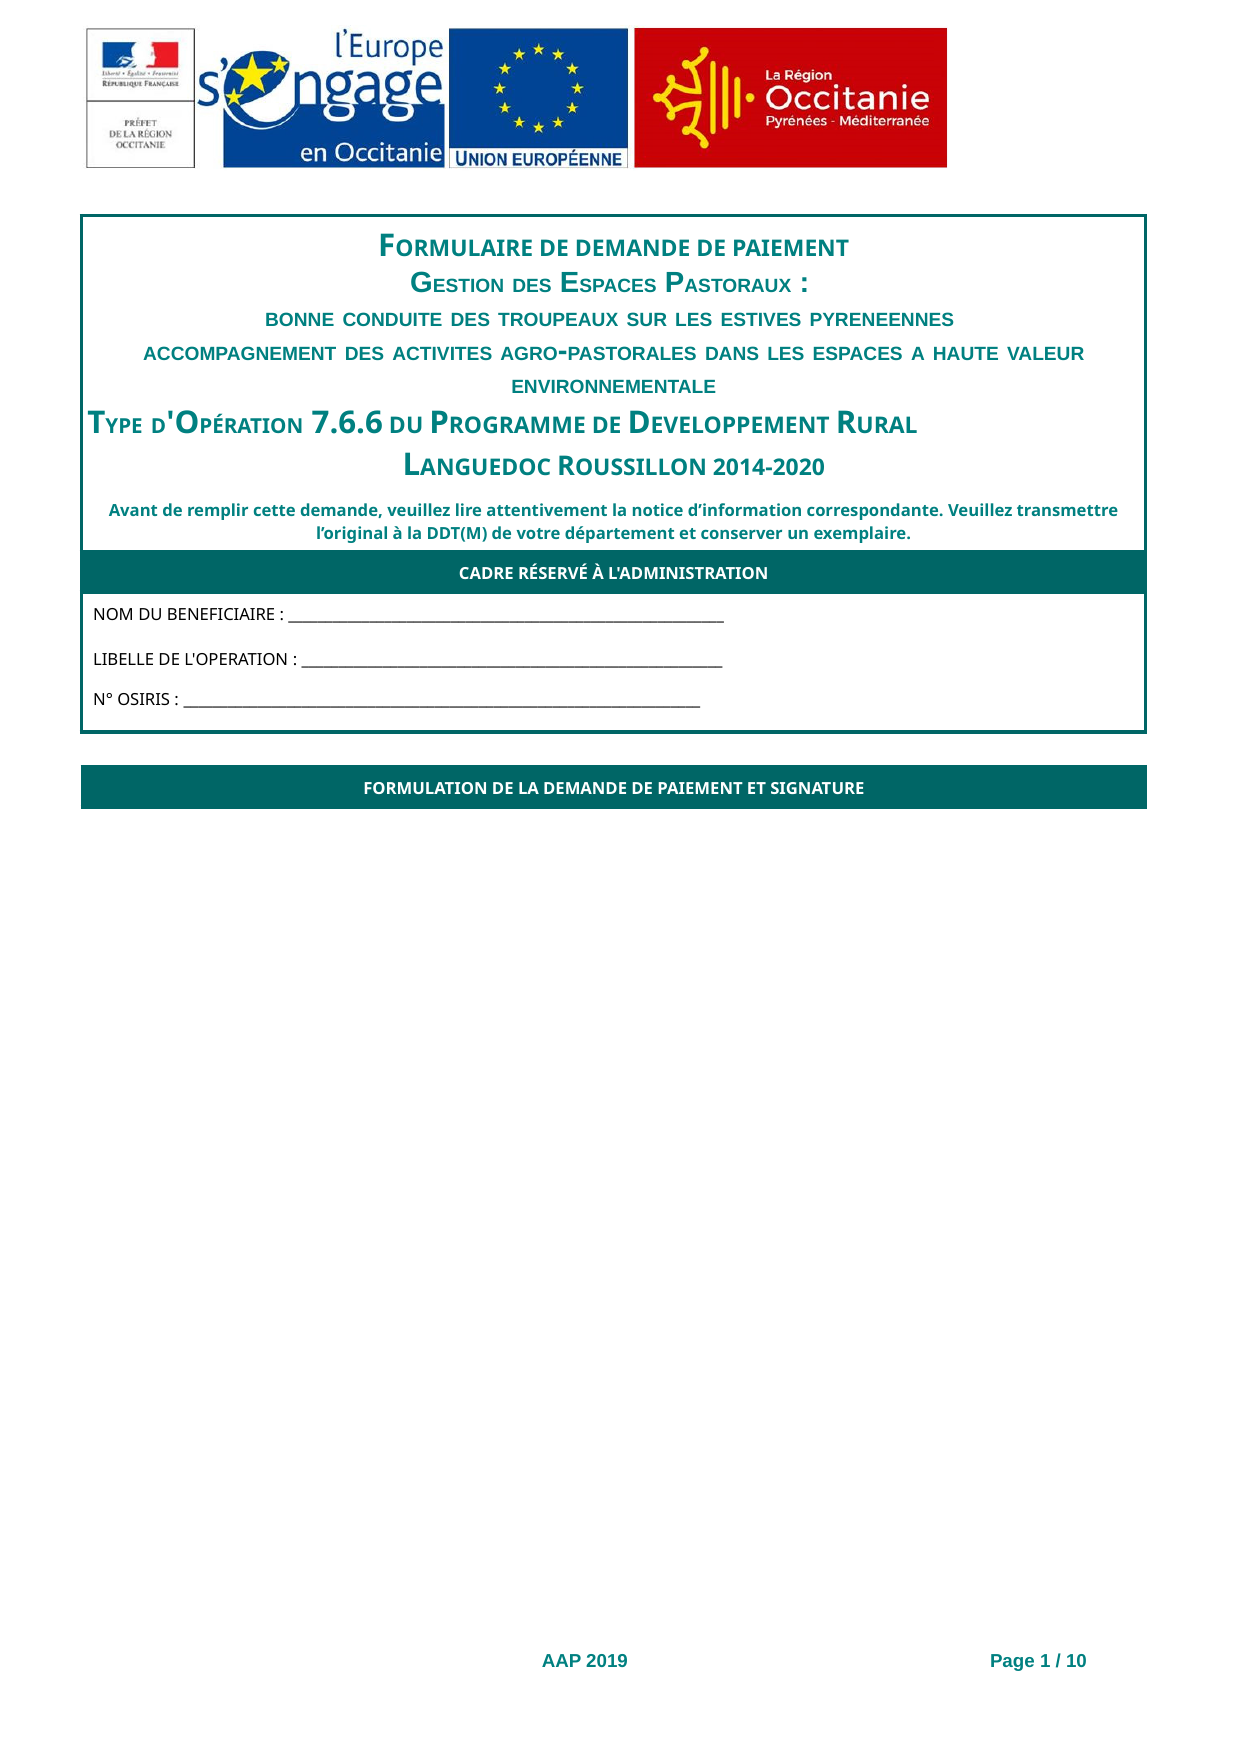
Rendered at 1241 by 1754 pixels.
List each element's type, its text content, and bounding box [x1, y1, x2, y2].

table_header FORMULATION DE LA DEMANDE DE PAIEMENT et signature [84, 768, 1144, 805]
table_cell NOM DU BENEFICIAIRE : ___________________________________________________________ LIBELLE DE L'OPERATION : _________________________________________________________ N° OSIRIS : ______________________________________________________________________ [83, 594, 1144, 730]
table_cell Cadre réservé à l'administration [83, 553, 1144, 590]
table_header FORMULAIRE DE DEMANDE DE PAIEMENT Gestion des Espaces Pastoraux : bonne conduite des troupeaux sur les estives pyreneennes accompagnement des activites agro-pastorales dans les espaces a haute valeur environnementale Type d'Opération 7.6.6 DU PROGRAMME DE DEVELOPPEMENT RURAL LANGUEDOC ROUSSILLON 2014-2020 Avant de remplir cette demande, veuillez lire attentivement la notice d’information correspondante. Veuillez transmettre l’original à la DDT(M) de votre département et conserver un exemplaire. [83, 217, 1144, 550]
